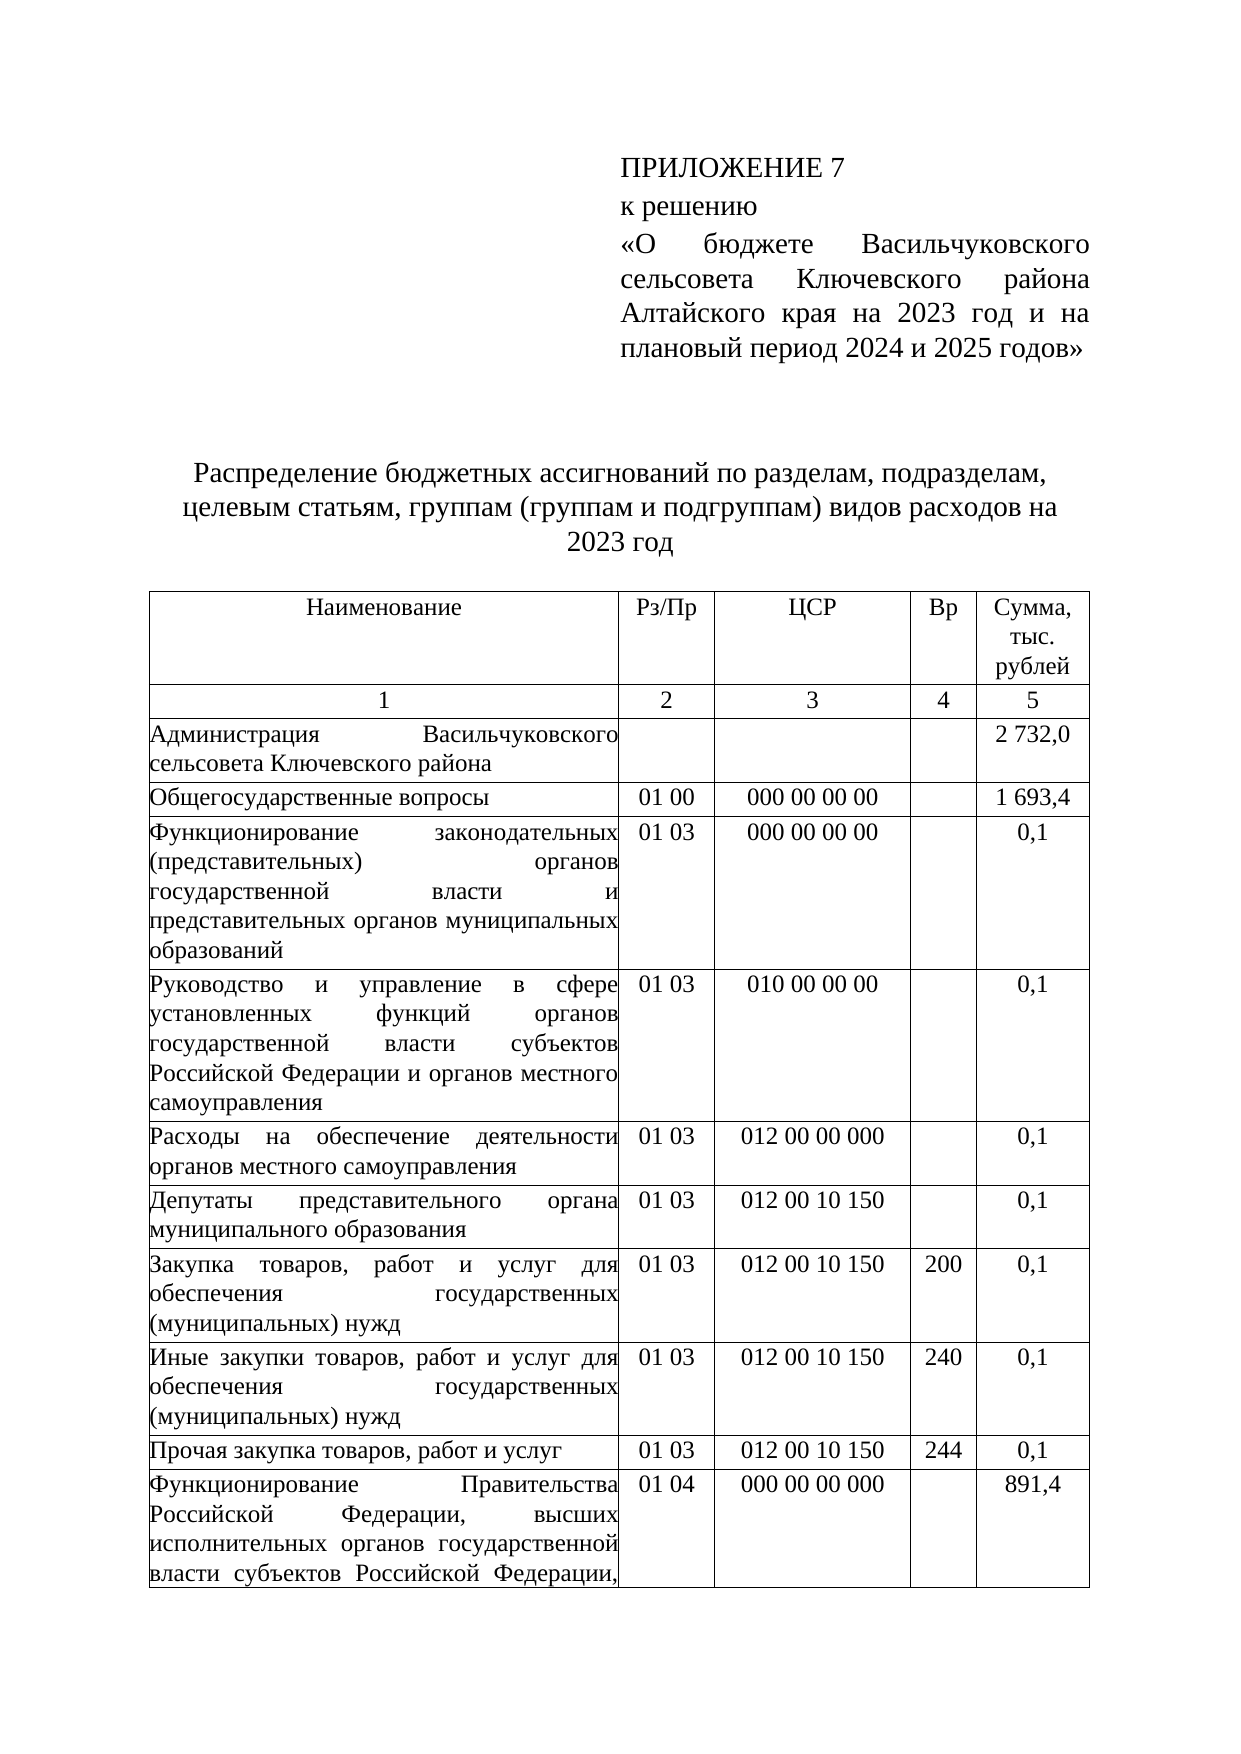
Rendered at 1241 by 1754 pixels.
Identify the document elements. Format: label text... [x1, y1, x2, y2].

table_cell к решению [620, 188, 1090, 227]
table_cell [150, 227, 620, 368]
table_cell 01 03 [619, 1186, 714, 1248]
table_cell [620, 369, 1090, 397]
table_cell [911, 1470, 976, 1587]
table_cell 0,1 [977, 1249, 1089, 1341]
table_cell Руководство и управление в сфере установленных функций органов государственной власти субъектов Российской Федерации и органов местного самоуправления [150, 970, 618, 1121]
table_cell 0,1 [977, 1343, 1089, 1434]
table_cell Закупка товаров, работ и услуг для обеспечения государственных (муниципальных) нужд [150, 1249, 618, 1341]
table_cell 000 00 00 00 [715, 817, 910, 968]
table_cell [911, 1186, 976, 1248]
table_cell [911, 970, 976, 1121]
table_cell [150, 369, 620, 397]
table_header Наименование [150, 592, 618, 684]
table_cell 2 [619, 685, 714, 718]
table_header Сумма, тыс. рублей [977, 592, 1089, 684]
table_cell 01 04 [619, 1470, 714, 1587]
table_cell [150, 397, 620, 426]
table_cell 1 693,4 [977, 783, 1089, 816]
table_cell 01 03 [619, 1249, 714, 1341]
table_cell Функционирование законодательных (представительных) органов государственной власти и представительных органов муниципальных образований [150, 817, 618, 968]
table_cell 0,1 [977, 1122, 1089, 1184]
table_header ПРИЛОЖЕНИЕ 7 [620, 150, 1090, 188]
table_cell 000 00 00 000 [715, 1470, 910, 1587]
table_cell Общегосударственные вопросы [150, 783, 618, 816]
table_cell 2 732,0 [977, 719, 1089, 782]
table_cell 3 [715, 685, 910, 718]
table_cell 01 03 [619, 1343, 714, 1434]
table_cell Функционирование Правительства Российской Федерации, высших исполнительных органов государственной власти субъектов Российской Федерации, [150, 1470, 618, 1587]
table_cell 0,1 [977, 817, 1089, 968]
table_cell 891,4 [977, 1470, 1089, 1587]
table_cell «О бюджете Васильчуковского сельсовета Ключевского района Алтайского края на 2023 год и на плановый период 2024 и 2025 годов» [620, 227, 1090, 368]
table_cell 000 00 00 00 [715, 783, 910, 816]
table_cell Депутаты представительного органа муниципального образования [150, 1186, 618, 1248]
table_cell 01 03 [619, 1122, 714, 1184]
table_cell [620, 397, 1090, 426]
table_cell 0,1 [977, 970, 1089, 1121]
table_header ЦСР [715, 592, 910, 684]
table_cell 244 [911, 1436, 976, 1469]
table_cell [150, 188, 620, 227]
table_cell 012 00 10 150 [715, 1436, 910, 1469]
table_cell Иные закупки товаров, работ и услуг для обеспечения государственных (муниципальных) нужд [150, 1343, 618, 1434]
table_cell Прочая закупка товаров, работ и услуг [150, 1436, 618, 1469]
table_cell 200 [911, 1249, 976, 1341]
table_cell 01 03 [619, 817, 714, 968]
table_cell 012 00 00 000 [715, 1122, 910, 1184]
table_cell 5 [977, 685, 1089, 718]
table_cell [911, 817, 976, 968]
text Распределение бюджетных ассигнований по разделам, подразделам, целевым статьям, группам (группам и подгруппам) видов расходов на 2023 год [150, 455, 1090, 557]
table_header Вр [911, 592, 976, 684]
table_cell [150, 426, 620, 455]
table_cell Расходы на обеспечение деятельности органов местного самоуправления [150, 1122, 618, 1184]
table_cell [911, 1122, 976, 1184]
table_cell 0,1 [977, 1186, 1089, 1248]
table_cell 012 00 10 150 [715, 1249, 910, 1341]
table_cell [911, 719, 976, 782]
table_cell 012 00 10 150 [715, 1343, 910, 1434]
table_cell 012 00 10 150 [715, 1186, 910, 1248]
table_cell [619, 719, 714, 782]
table_cell 01 00 [619, 783, 714, 816]
table_cell 1 [150, 685, 618, 718]
table_cell 010 00 00 00 [715, 970, 910, 1121]
table_cell Администрация Васильчуковского сельсовета Ключевского района [150, 719, 618, 782]
table_cell 4 [911, 685, 976, 718]
table_cell 240 [911, 1343, 976, 1434]
table_cell 01 03 [619, 970, 714, 1121]
table_cell [620, 426, 1090, 455]
table_cell 0,1 [977, 1436, 1089, 1469]
table_cell [911, 783, 976, 816]
table_header [150, 150, 620, 188]
table_cell 01 03 [619, 1436, 714, 1469]
table_cell [715, 719, 910, 782]
table_header Рз/Пр [619, 592, 714, 684]
